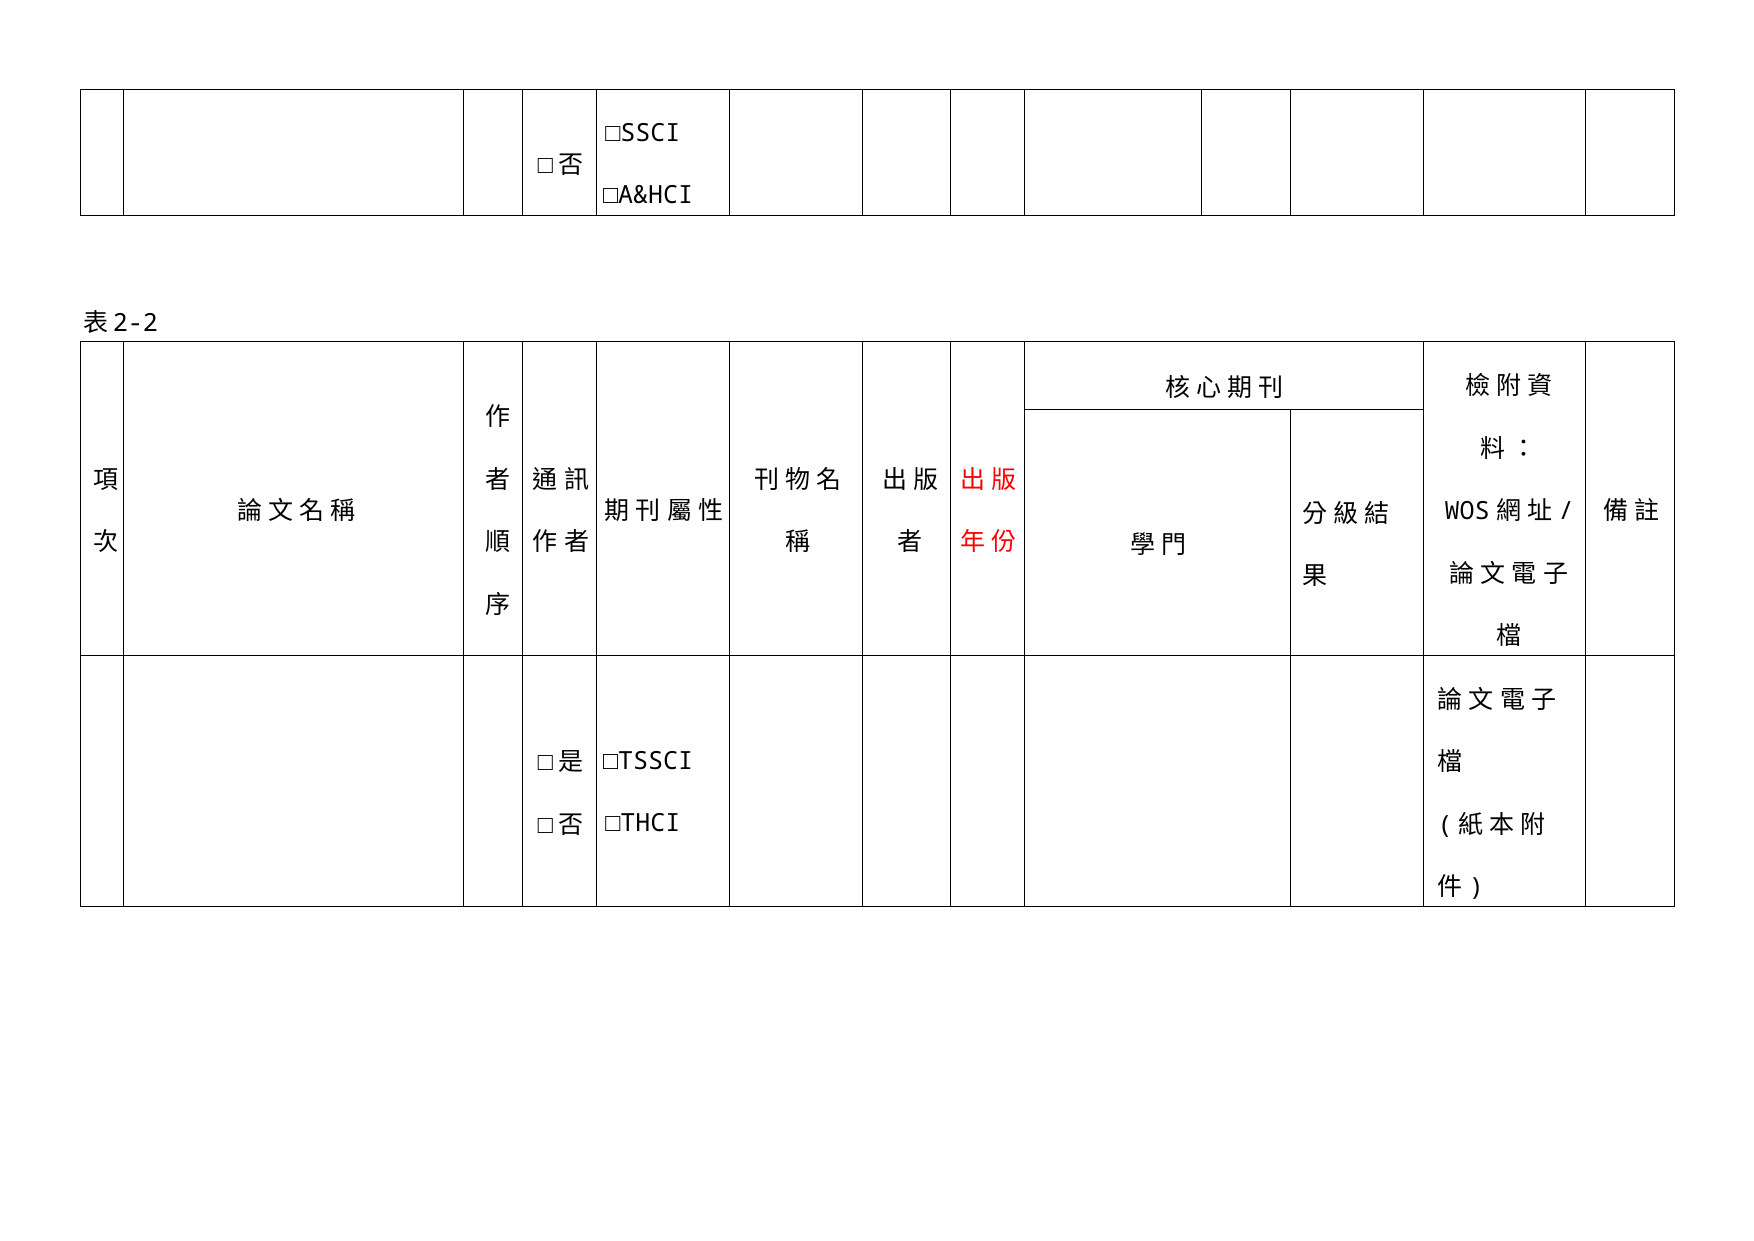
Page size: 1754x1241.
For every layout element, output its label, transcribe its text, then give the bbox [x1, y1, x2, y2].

table_header 出版年份 [951, 342, 1024, 654]
table_cell [730, 90, 862, 215]
table_cell [81, 656, 123, 906]
table_cell □TSSCI □THCI [597, 656, 729, 906]
table_header 出版者 [863, 342, 950, 654]
table_cell [1291, 90, 1423, 215]
table_cell [124, 656, 463, 906]
table_header 核心期刊 [1025, 342, 1423, 409]
table_cell [464, 90, 522, 215]
table_header 通訊作者 [523, 342, 596, 654]
table_cell [464, 656, 522, 906]
table_cell [1291, 656, 1423, 906]
text 表2-2 [80, 278, 1674, 341]
table_header 論文名稱 [124, 342, 463, 654]
table_header 檢附資料： WOS網址/論文電子檔 [1424, 342, 1585, 654]
table_cell [863, 90, 950, 215]
table_cell [1025, 656, 1290, 906]
table_header 項次 [81, 342, 123, 654]
table_cell □SSCI □A&HCI [597, 90, 729, 215]
table_cell [1586, 656, 1674, 906]
table_header 期刊屬性 [597, 342, 729, 654]
table_cell [1586, 90, 1674, 215]
table_cell [1424, 90, 1585, 215]
table_cell 論文電子檔 (紙本附件) [1424, 656, 1585, 906]
table_cell [1025, 90, 1201, 215]
table_cell [863, 656, 950, 906]
table_header 刊物名稱 [730, 342, 862, 654]
table_cell □否 [523, 90, 596, 215]
table_cell [124, 90, 463, 215]
table_cell [951, 656, 1024, 906]
table_header 備註 [1586, 342, 1674, 654]
table_cell [951, 90, 1024, 215]
table_cell 分級結果 [1291, 410, 1423, 654]
table_cell □是 □否 [523, 656, 596, 906]
table_header 作者順序 [464, 342, 522, 654]
table_cell 學門 [1025, 410, 1290, 654]
table_cell [1202, 90, 1290, 215]
table_cell [81, 90, 123, 215]
table_cell [730, 656, 862, 906]
